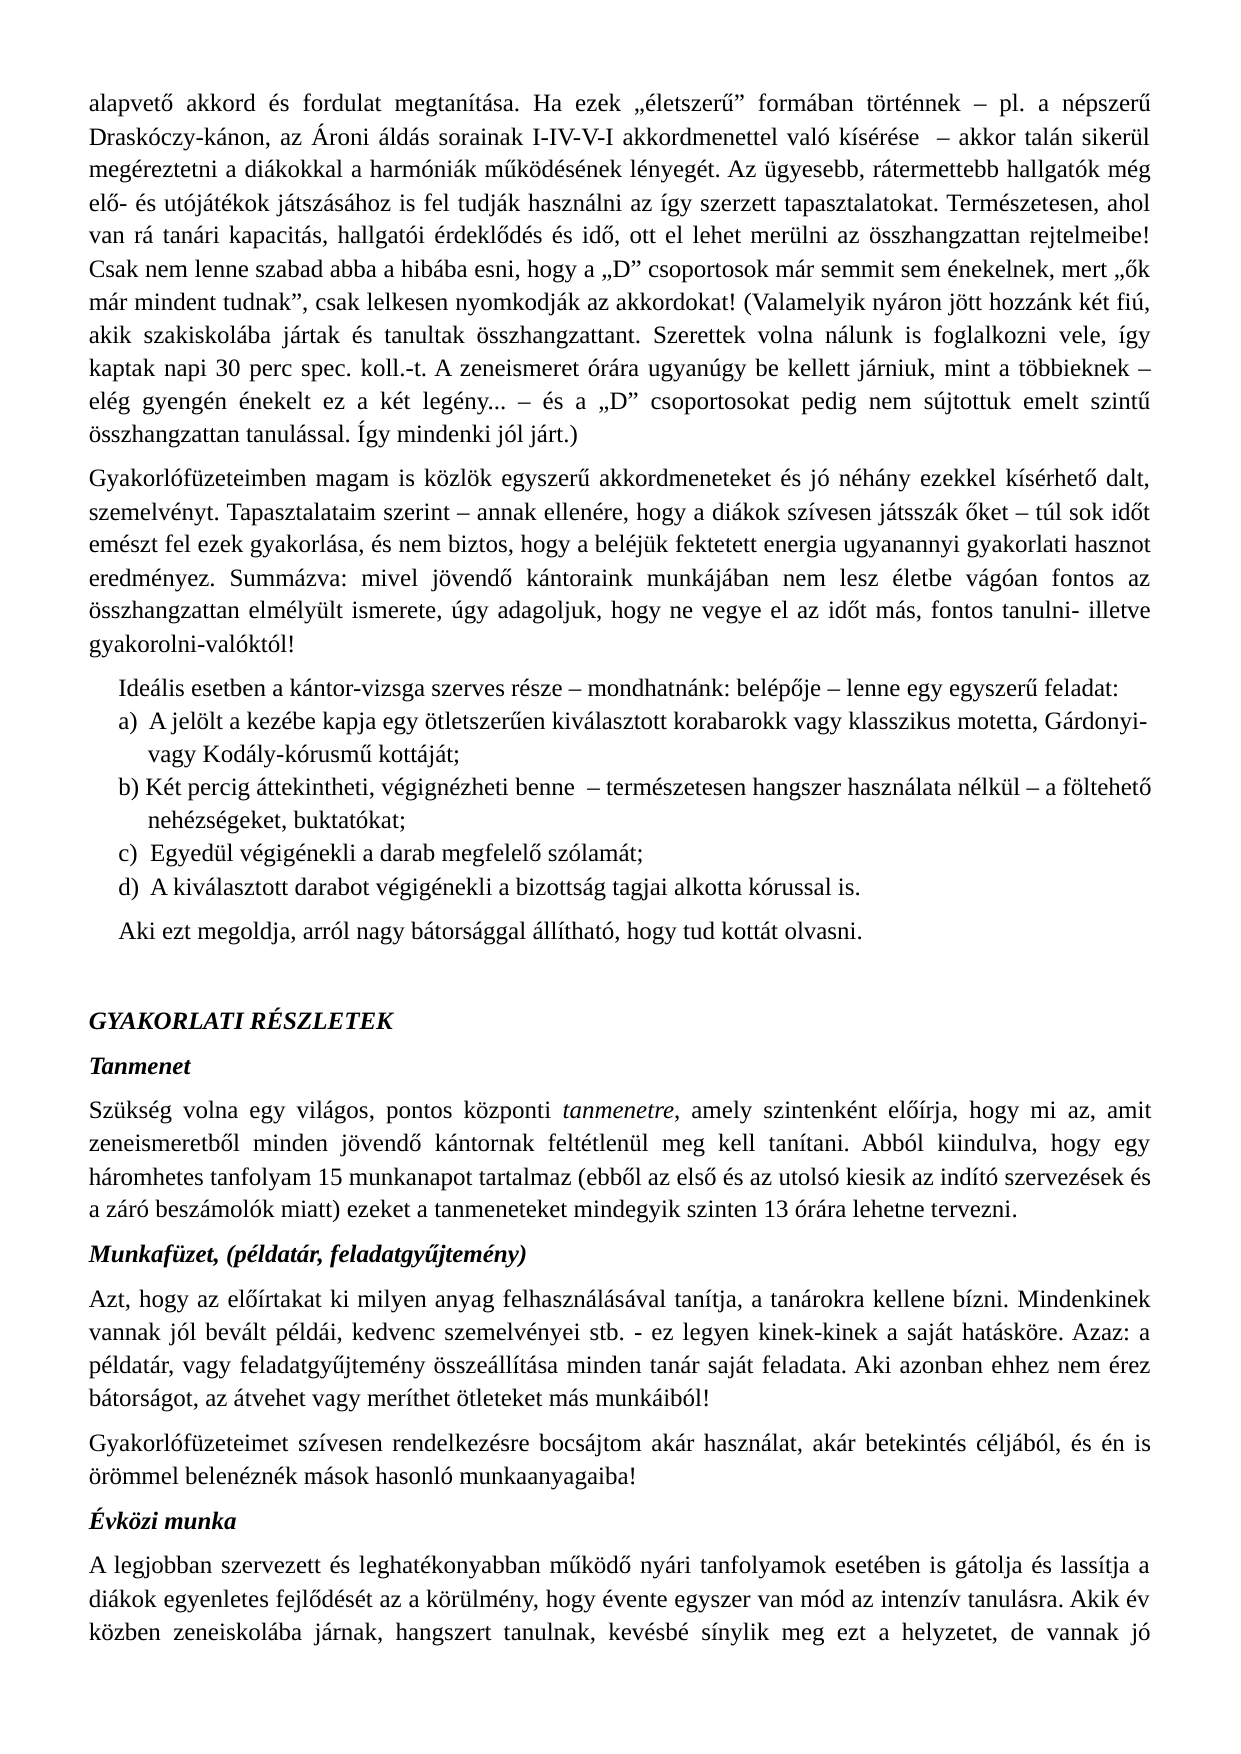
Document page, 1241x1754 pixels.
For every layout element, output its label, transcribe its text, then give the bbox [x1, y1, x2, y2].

text b) Két percig áttekintheti, végignézheti benne – természetesen hangszer használata nélkül – a föltehető nehézségeket, buktatókat; [118, 772, 1152, 834]
text Tanmenet [88, 1051, 1152, 1079]
text Azt, hogy az előírtakat ki milyen anyag felhasználásával tanítja, a tanárokra kellene bízni. Mindenkinek vannak jól bevált példái, kedvenc szemelvényei stb. - ez legyen kinek-kinek a saját hatásköre. Azaz: a példatár, vagy feladatgyűjtemény összeállítása minden tanár saját feladata. Aki azonban ehhez nem érez bátorságot, az átvehet vagy meríthet ötleteket más munkáiból! [88, 1284, 1152, 1412]
text c) Egyedül végigénekli a darab megfelelő szólamát; [118, 838, 1152, 867]
text Aki ezt megoldja, arról nagy bátorsággal állítható, hogy tud kottát olvasni. [118, 916, 1152, 945]
text a) A jelölt a kezébe kapja egy ötletszerűen kiválasztott korabarokk vagy klasszikus motetta, Gárdonyi- vagy Kodály-kórusmű kottáját; [118, 706, 1152, 768]
text Munkafüzet, (példatár, feladatgyűjtemény) [88, 1239, 1152, 1268]
text Évközi munka [88, 1506, 1152, 1534]
text d) A kiválasztott darabot végigénekli a bizottság tagjai alkotta kórussal is. [118, 872, 1152, 900]
text Gyakorlófüzeteimet szívesen rendelkezésre bocsájtom akár használat, akár betekintés céljából, és én is örömmel belenéznék mások hasonló munkaanyagaiba! [88, 1428, 1152, 1490]
text Ideális esetben a kántor-vizsga szerves része – mondhatnánk: belépője – lenne egy egyszerű feladat: [118, 673, 1152, 702]
text Szükség volna egy világos, pontos központi tanmenetre, amely szintenként előírja, hogy mi az, amit zeneismeretből minden jövendő kántornak feltétlenül meg kell tanítani. Abból kiindulva, hogy egy háromhetes tanfolyam 15 munkanapot tartalmaz (ebből az első és az utolsó kiesik az indító szervezések és a záró beszámolók miatt) ezeket a tanmeneteket mindegyik szinten 13 órára lehetne tervezni. [88, 1096, 1152, 1223]
text A legjobban szervezett és leghatékonyabban működő nyári tanfolyamok esetében is gátolja és lassítja a diákok egyenletes fejlődését az a körülmény, hogy évente egyszer van mód az intenzív tanulásra. Akik év közben zeneiskolába járnak, hangszert tanulnak, kevésbé sínylik meg ezt a helyzetet, de vannak jó [88, 1551, 1152, 1645]
text Gyakorlófüzeteimben magam is közlök egyszerű akkordmeneteket és jó néhány ezekkel kísérhető dalt, szemelvényt. Tapasztalataim szerint – annak ellenére, hogy a diákok szívesen játsszák őket – túl sok időt emészt fel ezek gyakorlása, és nem biztos, hogy a beléjük fektetett energia ugyanannyi gyakorlati hasznot eredményez. Summázva: mivel jövendő kántoraink munkájában nem lesz életbe vágóan fontos az összhangzattan elmélyült ismerete, úgy adagoljuk, hogy ne vegye el az időt más, fontos tanulni- illetve gyakorolni-valóktól! [88, 463, 1152, 657]
text GYAKORLATI RÉSZLETEK [88, 1006, 1152, 1035]
text alapvető akkord és fordulat megtanítása. Ha ezek „életszerű” formában történnek – pl. a népszerű Draskóczy-kánon, az Ároni áldás sorainak I-IV-V-I akkordmenettel való kísérése – akkor talán sikerül megéreztetni a diákokkal a harmóniák működésének lényegét. Az ügyesebb, rátermettebb hallgatók még elő- és utójátékok játszásához is fel tudják használni az így szerzett tapasztalatokat. Természetesen, ahol van rá tanári kapacitás, hallgatói érdeklődés és idő, ott el lehet merülni az összhangzattan rejtelmeibe! Csak nem lenne szabad abba a hibába esni, hogy a „D” csoportosok már semmit sem énekelnek, mert „ők már mindent tudnak”, csak lelkesen nyomkodják az akkordokat! (Valamelyik nyáron jött hozzánk két fiú, akik szakiskolába jártak és tanultak összhangzattant. Szerettek volna nálunk is foglalkozni vele, így kaptak napi 30 perc spec. koll.-t. A zeneismeret órára ugyanúgy be kellett járniuk, mint a többieknek – elég gyengén énekelt ez a két legény... – és a „D” csoportosokat pedig nem sújtottuk emelt szintű összhangzattan tanulással. Így mindenki jól járt.) [88, 88, 1152, 447]
